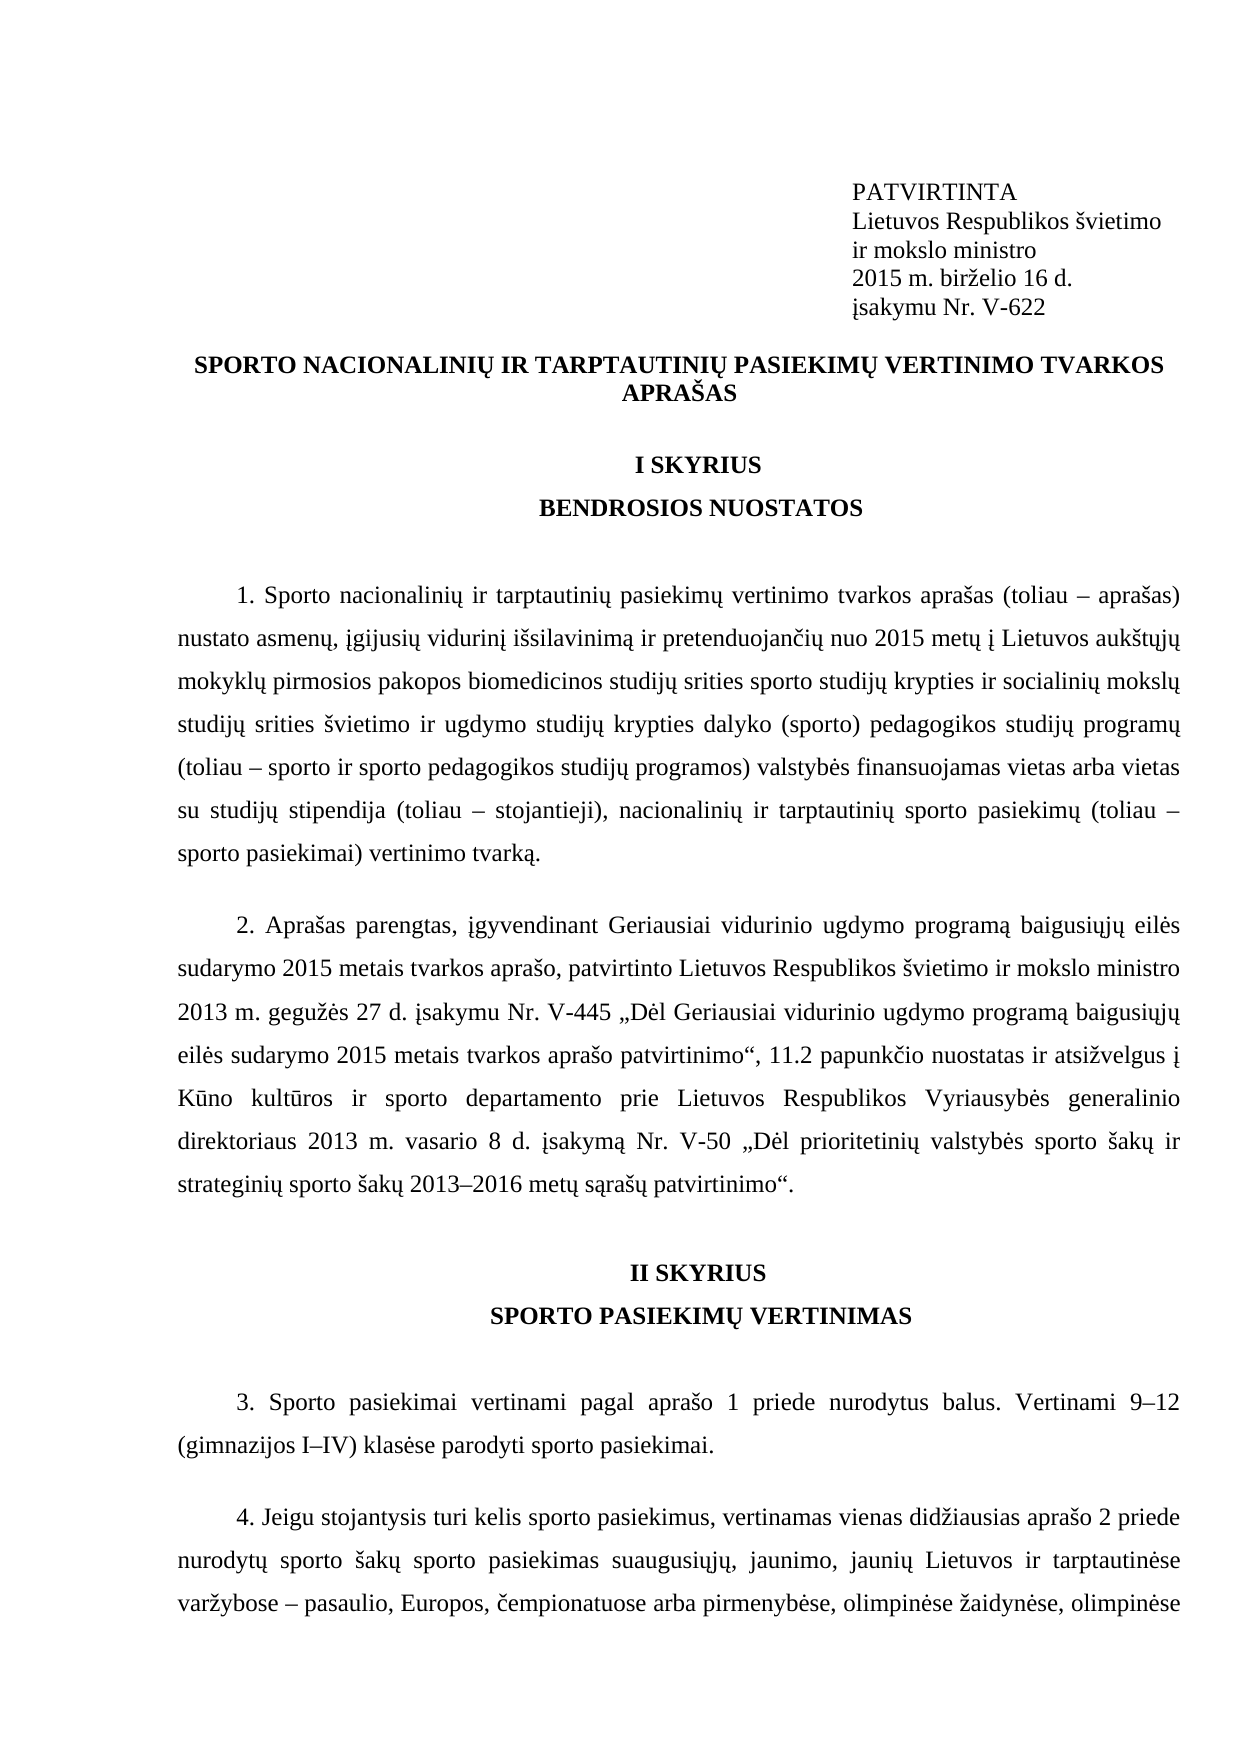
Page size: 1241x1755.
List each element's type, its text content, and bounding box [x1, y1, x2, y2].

text BENDROSIOS NUOSTATOS [221, 493, 1181, 522]
text 1. Sporto nacionalinių ir tarptautinių pasiekimų vertinimo tvarkos aprašas (toliau – aprašas) nustato asmenų, įgijusių vidurinį išsilavinimą ir pretenduojančių nuo 2015 metų į Lietuvos aukštųjų mokyklų pirmosios pakopos biomedicinos studijų srities sporto studijų krypties ir socialinių mokslų studijų srities švietimo ir ugdymo studijų krypties dalyko (sporto) pedagogikos studijų programų (toliau – sporto ir sporto pedagogikos studijų programos) valstybės finansuojamas vietas arba vietas su studijų stipendija (toliau – stojantieji), nacionalinių ir tarptautinių sporto pasiekimų (toliau – sporto pasiekimai) vertinimo tvarką. [177, 580, 1181, 867]
text 2. Aprašas parengtas, įgyvendinant Geriausiai vidurinio ugdymo programą baigusiųjų eilės sudarymo 2015 metais tvarkos aprašo, patvirtinto Lietuvos Respublikos švietimo ir mokslo ministro 2013 m. gegužės 27 d. įsakymu Nr. V-445 „Dėl Geriausiai vidurinio ugdymo programą baigusiųjų eilės sudarymo 2015 metais tvarkos aprašo patvirtinimo“, 11.2 papunkčio nuostatas ir atsižvelgus į Kūno kultūros ir sporto departamento prie Lietuvos Respublikos Vyriausybės generalinio direktoriaus 2013 m. vasario 8 d. įsakymą Nr. V-50 „Dėl prioritetinių valstybės sporto šakų ir strateginių sporto šakų 2013–2016 metų sąrašų patvirtinimo“. [177, 910, 1181, 1198]
text 3. Sporto pasiekimai vertinami pagal aprašo 1 priede nurodytus balus. Vertinami 9–12 (gimnazijos I–IV) klasėse parodyti sporto pasiekimai. [177, 1387, 1181, 1459]
text II SKYRIUS [177, 1258, 1181, 1286]
text 2015 m. birželio 16 d. [852, 263, 1181, 292]
text įsakymu Nr. V-622 [852, 292, 1181, 321]
text I SKYRIUS [215, 450, 1181, 479]
text Lietuvos Respublikos švietimo ir mokslo ministro [852, 206, 1181, 263]
text PATVIRTINTA [722, 177, 1181, 206]
text SPORTO NACIONALINIŲ IR TARPTAUTINIŲ PASIEKIMŲ VERTINIMO TVARKOS APRAŠAS [177, 350, 1181, 407]
text 4. Jeigu stojantysis turi kelis sporto pasiekimus, vertinamas vienas didžiausias aprašo 2 priede nurodytų sporto šakų sporto pasiekimas suaugusiųjų, jaunimo, jaunių Lietuvos ir tarptautinėse varžybose – pasaulio, Europos, čempionatuose arba pirmenybėse, olimpinėse žaidynėse, olimpinėse [177, 1502, 1181, 1617]
text SPORTO PASIEKIMŲ VERTINIMAS [177, 1301, 1181, 1329]
